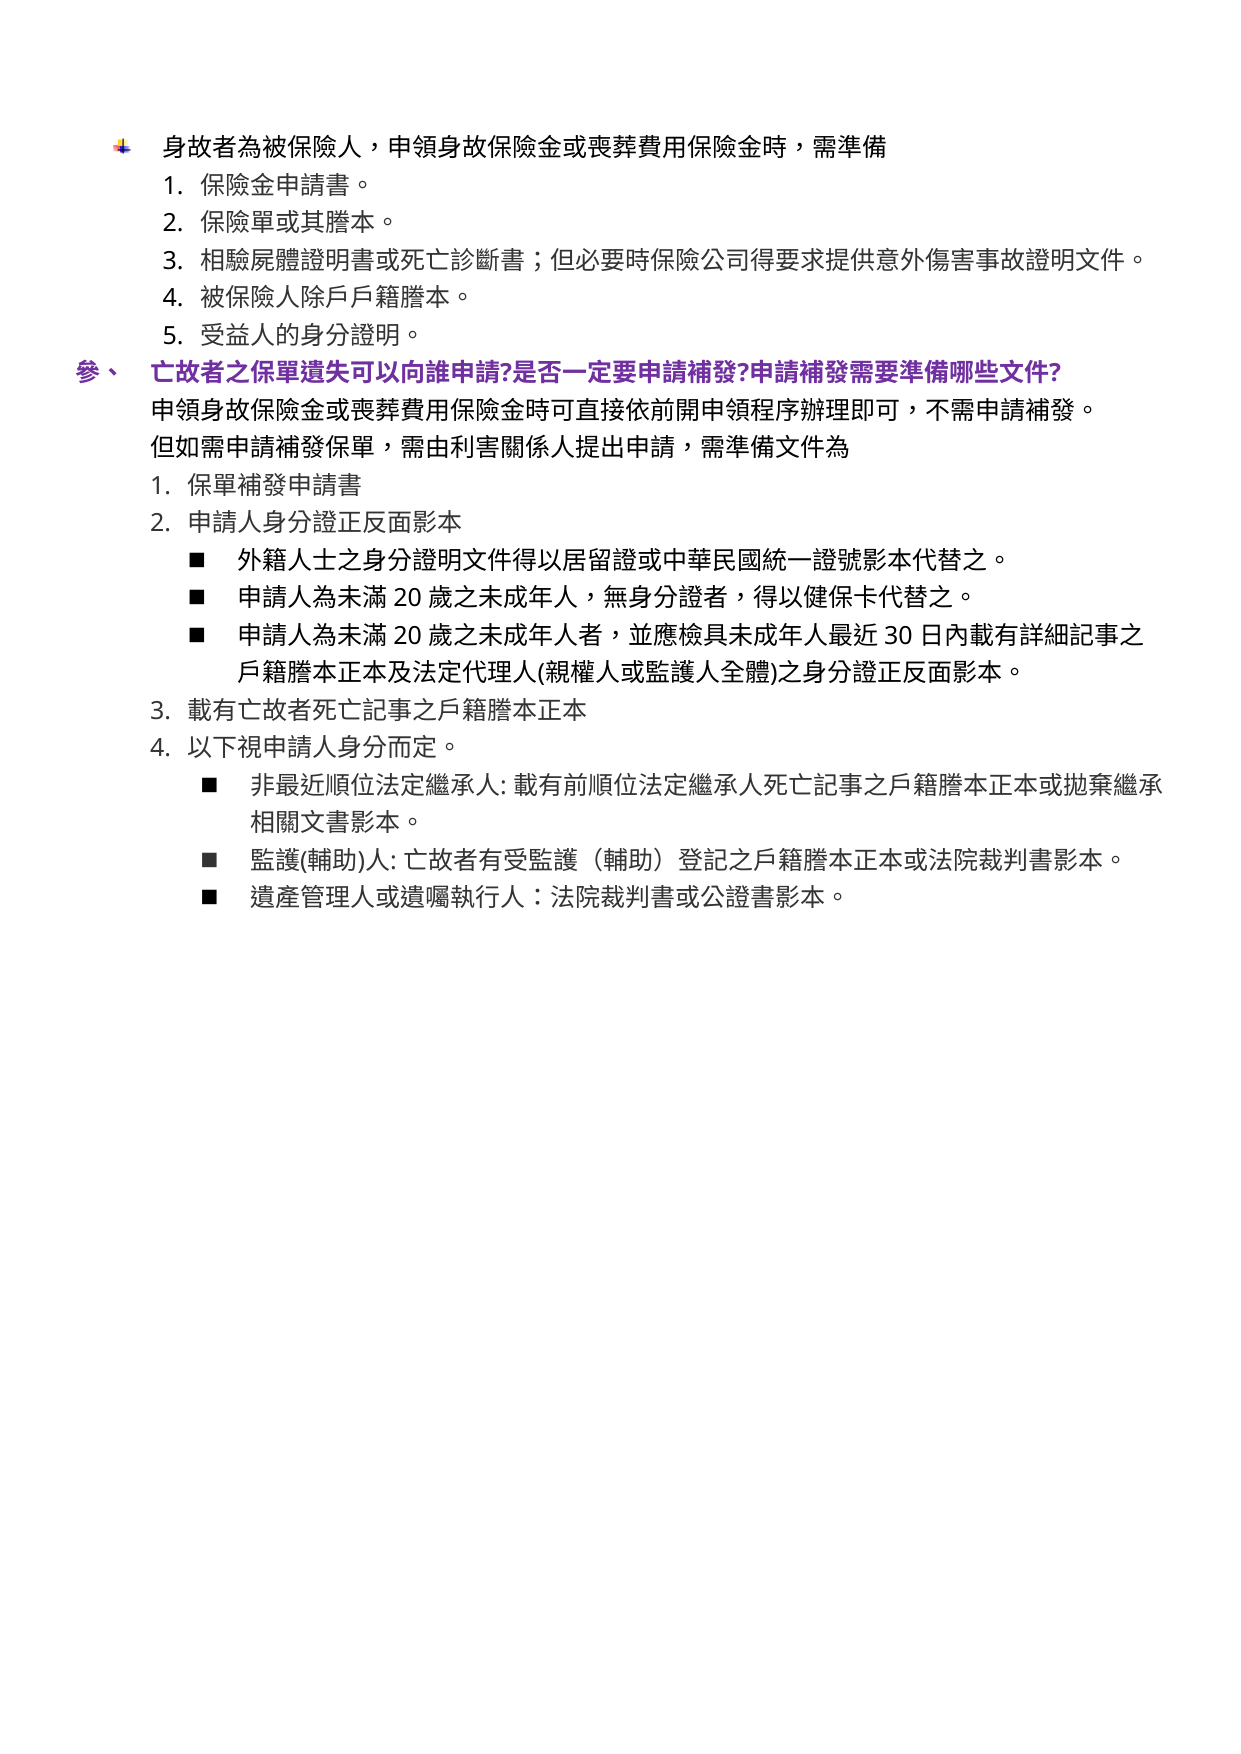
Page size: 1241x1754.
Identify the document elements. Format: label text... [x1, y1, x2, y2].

list 相驗屍體證明書或死亡診斷書；但必要時保險公司得要求提供意外傷害事故證明文件。 [162, 239, 1165, 277]
text 申領身故保險金或喪葬費用保險金時可直接依前開申領程序辦理即可，不需申請補發。 [150, 389, 1165, 427]
list 以下視申請人身分而定。 [150, 727, 1165, 764]
list 受益人的身分證明。 [162, 314, 1165, 352]
list 保單補發申請書 [150, 464, 1165, 502]
list 非最近順位法定繼承人: 載有前順位法定繼承人死亡記事之戶籍謄本正本或拋棄繼承相關文書影本。 [200, 764, 1165, 839]
list 亡故者之保單遺失可以向誰申請?是否一定要申請補發?申請補發需要準備哪些文件? [75, 352, 1165, 389]
list 申請人為未滿 20 歲之未成年人者，並應檢具未成年人最近 30 日內載有詳細記事之戶籍謄本正本及法定代理人(親權人或監護人全體)之身分證正反面影本。 [187, 614, 1165, 689]
list 監護(輔助)人: 亡故者有受監護（輔助）登記之戶籍謄本正本或法院裁判書影本。 [200, 839, 1165, 877]
text 但如需申請補發保單，需由利害關係人提出申請，需準備文件為 [150, 427, 1165, 464]
list 申請人為未滿 20 歲之未成年人，無身分證者，得以健保卡代替之。 [187, 577, 1165, 614]
list 外籍人士之身分證明文件得以居留證或中華民國統一證號影本代替之。 [187, 539, 1165, 577]
list 身故者為被保險人，申領身故保險金或喪葬費用保險金時，需準備 [112, 127, 1165, 164]
list 遺產管理人或遺囑執行人：法院裁判書或公證書影本。 [200, 877, 1165, 914]
list 保險單或其謄本。 [162, 202, 1165, 239]
list 被保險人除戶戶籍謄本。 [162, 277, 1165, 314]
picture [113, 137, 131, 154]
list 申請人身分證正反面影本 [150, 502, 1165, 539]
list 載有亡故者死亡記事之戶籍謄本正本 [150, 689, 1165, 727]
list 保險金申請書。 [162, 164, 1165, 202]
